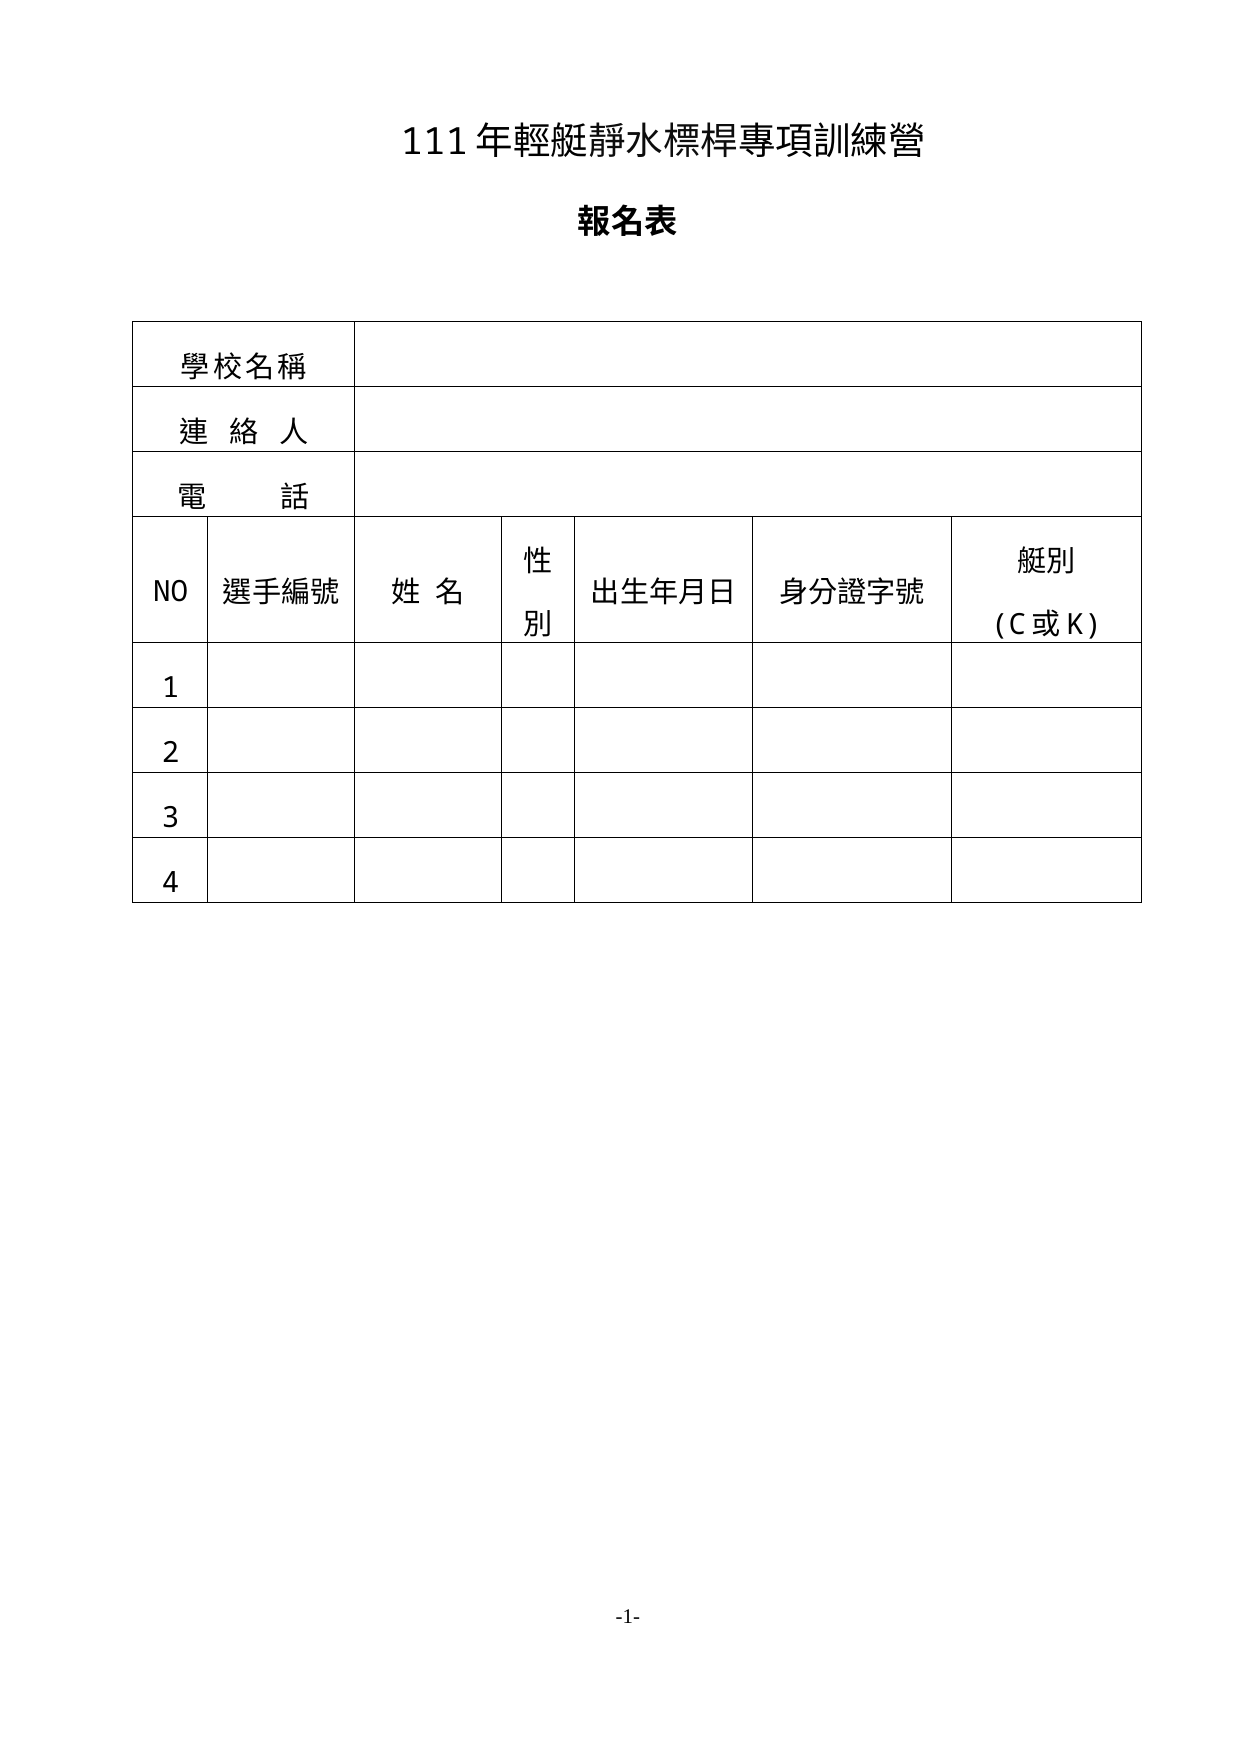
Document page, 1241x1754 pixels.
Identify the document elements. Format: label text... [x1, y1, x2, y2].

table_header [355, 322, 1141, 386]
table_cell [355, 643, 501, 707]
table_cell [575, 838, 752, 902]
table_cell [575, 773, 752, 837]
table_cell [355, 838, 501, 902]
table_cell [952, 643, 1141, 707]
table_cell 姓 名 [355, 517, 501, 642]
table_cell [753, 643, 951, 707]
text 111年輕艇靜水標桿專項訓練營 [183, 96, 1143, 159]
table_cell 1 [133, 643, 207, 707]
table_cell [208, 838, 354, 902]
table_cell [502, 773, 574, 837]
table_header 學校名稱 [133, 322, 354, 386]
table_cell [753, 708, 951, 772]
table_cell 身分證字號 [753, 517, 951, 642]
table_cell [502, 708, 574, 772]
table_cell 選手編號 [208, 517, 354, 642]
table_cell [753, 773, 951, 837]
table_cell [502, 838, 574, 902]
table_cell [952, 708, 1141, 772]
table_cell [952, 838, 1141, 902]
table_cell 4 [133, 838, 207, 902]
table_cell 艇別 (C或K) [952, 517, 1141, 642]
table_cell [355, 452, 1141, 516]
table_cell [952, 773, 1141, 837]
table_cell [208, 708, 354, 772]
table_cell 3 [133, 773, 207, 837]
table_cell [355, 773, 501, 837]
table_cell [575, 643, 752, 707]
table_cell [355, 387, 1141, 451]
table_cell [753, 838, 951, 902]
table_cell 2 [133, 708, 207, 772]
table_cell [575, 708, 752, 772]
table_cell NO [133, 517, 207, 642]
table_cell [355, 708, 501, 772]
table_cell 連 絡 人 [133, 387, 354, 451]
table_cell 電 話 [133, 452, 354, 516]
table_cell [208, 643, 354, 707]
table_cell 出生年月日 [575, 517, 752, 642]
table_cell 性 別 [502, 517, 574, 642]
text 報名表 [133, 177, 1122, 240]
table_cell [208, 773, 354, 837]
table_cell [502, 643, 574, 707]
